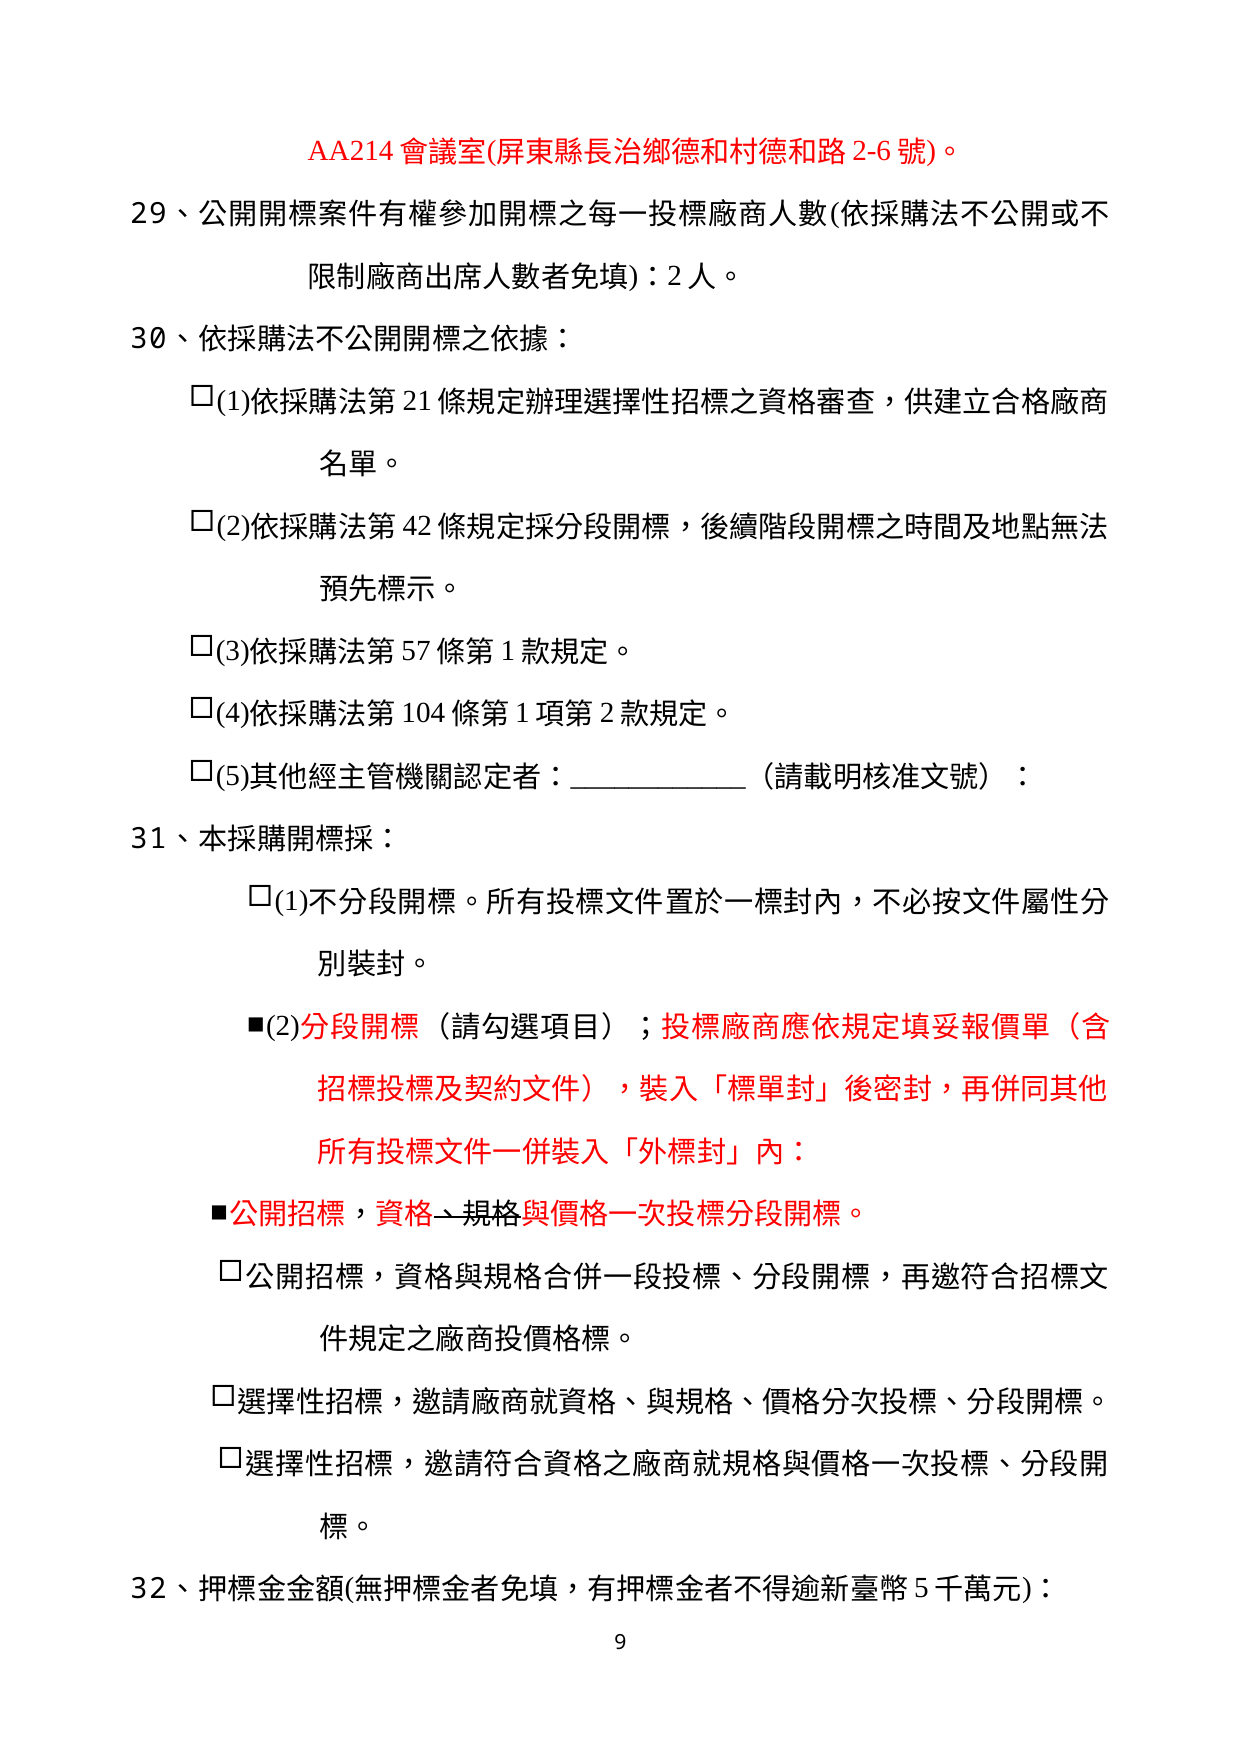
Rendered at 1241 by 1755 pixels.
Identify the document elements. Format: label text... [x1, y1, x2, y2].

list AA214會議室(屏東縣長治鄉德和村德和路2-6號)。 [130, 108, 1110, 170]
list 押標金金額(無押標金者免填，有押標金者不得逾新臺幣5千萬元)： [130, 1545, 1110, 1608]
text ■公開招標，資格、規格與價格一次投標分段開標。 [130, 1170, 1110, 1233]
text 公開招標，資格與規格合併一段投標、分段開標，再邀符合招標文件規定之廠商投價格標。 [130, 1233, 1110, 1358]
text ■(2)分段開標（請勾選項目）；投標廠商應依規定填妥報價單（含招標投標及契約文件），裝入「標單封」後密封，再併同其他所有投標文件一併裝入「外標封」內： [247, 983, 1110, 1170]
text (4)依採購法第104條第1項第2款規定。 [130, 670, 1110, 733]
text (5)其他經主管機關認定者：____________（請載明核准文號）： [130, 733, 1110, 795]
text (2)依採購法第42條規定採分段開標，後續階段開標之時間及地點無法預先標示。 [130, 483, 1110, 608]
text (1)不分段開標。所有投標文件置於一標封內，不必按文件屬性分別裝封。 [247, 858, 1110, 983]
list 公開開標案件有權參加開標之每一投標廠商人數(依採購法不公開或不限制廠商出席人數者免填)：2人。 [130, 170, 1110, 295]
text 選擇性招標，邀請符合資格之廠商就規格與價格一次投標、分段開標。 [130, 1420, 1110, 1545]
text (1)依採購法第21條規定辦理選擇性招標之資格審查，供建立合格廠商名單。 [130, 358, 1110, 483]
list 依採購法不公開開標之依據： [130, 295, 1110, 358]
list 本採購開標採： [130, 795, 1110, 858]
text (3)依採購法第57條第1款規定。 [130, 608, 1110, 670]
text 選擇性招標，邀請廠商就資格、與規格、價格分次投標、分段開標。 [130, 1358, 1110, 1420]
